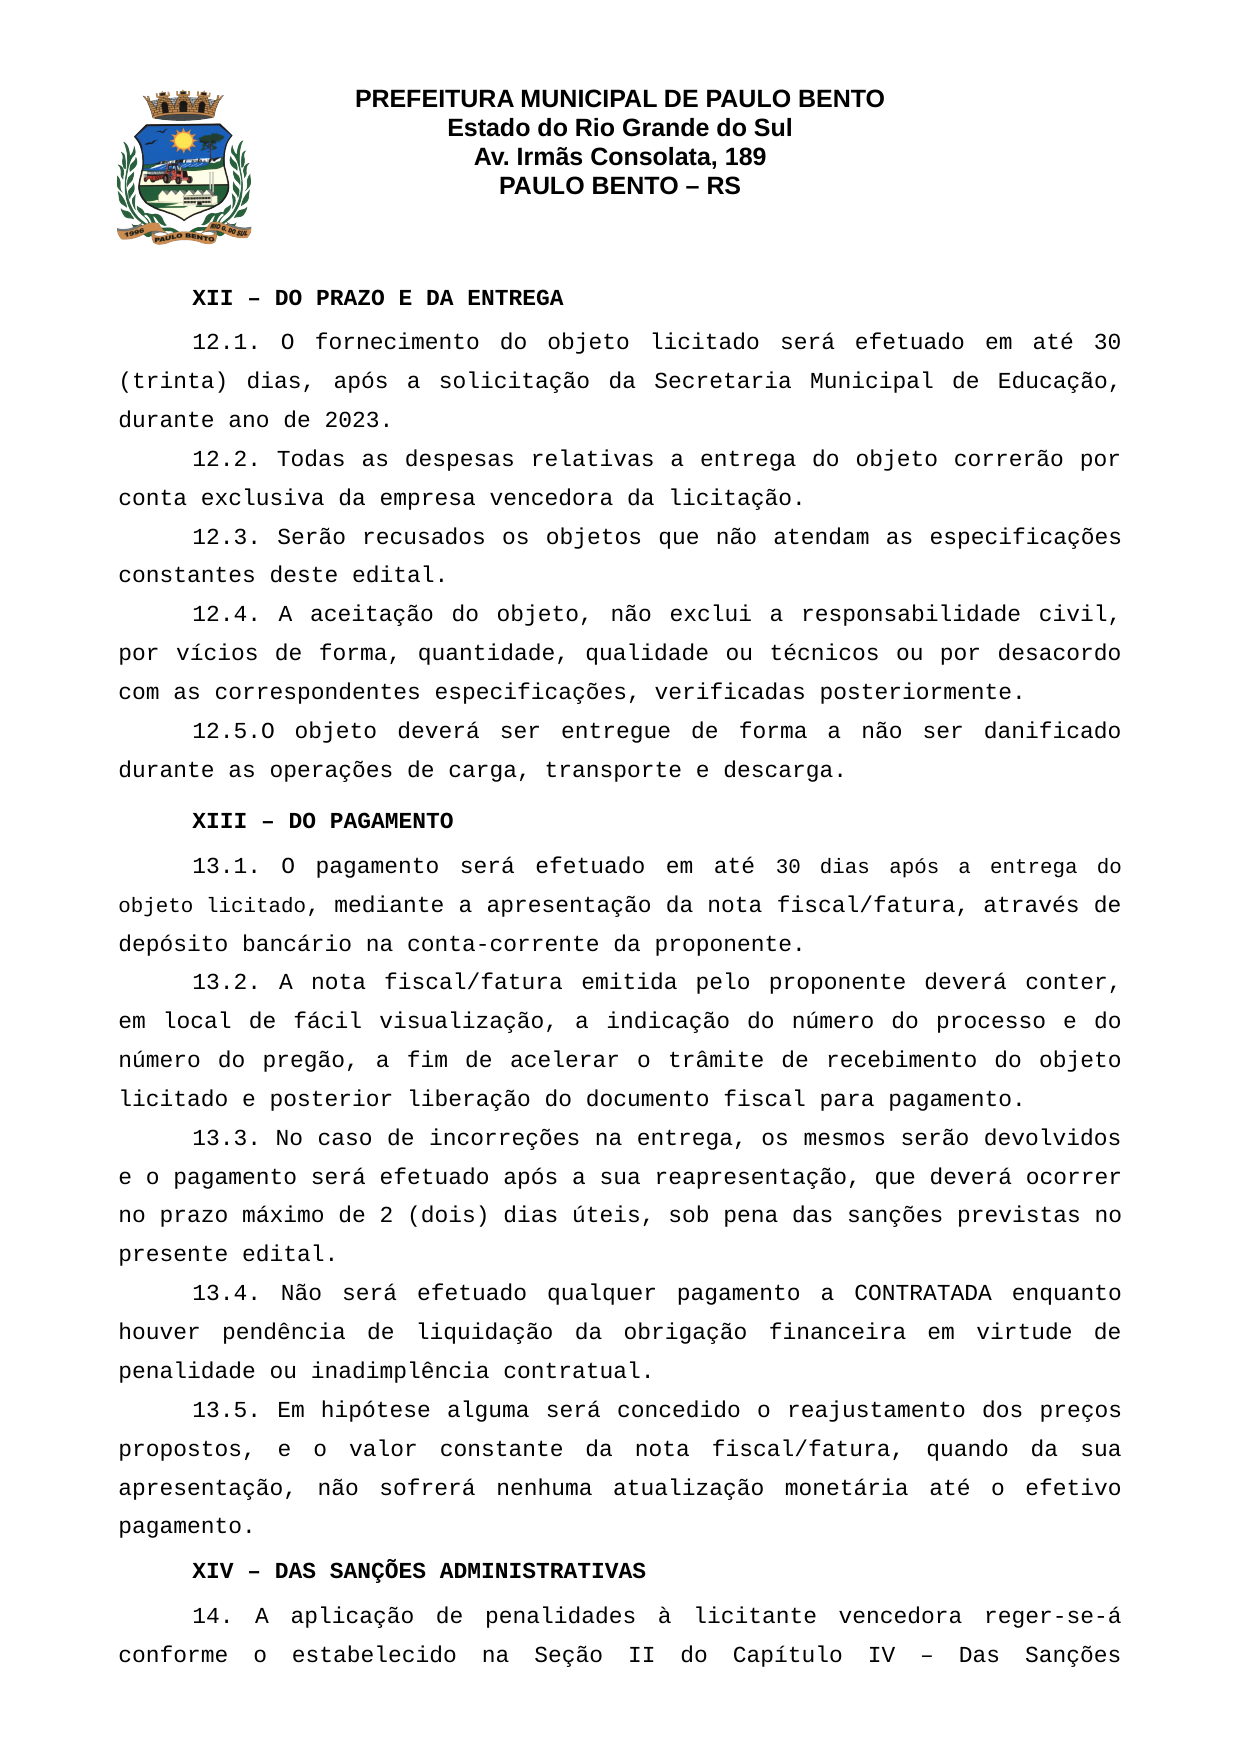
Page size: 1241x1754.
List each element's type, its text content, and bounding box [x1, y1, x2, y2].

text 12.1. O fornecimento do objeto licitado será efetuado em até 30 (trinta) dias, após a solicitação da Secretaria Municipal de Educação, durante ano de 2023. [118, 331, 1122, 434]
text 12.4. A aceitação do objeto, não exclui a responsabilidade civil, por vícios de forma, quantidade, qualidade ou técnicos ou por desacordo com as correspondentes especificações, verificadas posteriormente. [118, 603, 1122, 706]
text 12.3. Serão recusados os objetos que não atendam as especificações constantes deste edital. [118, 525, 1122, 590]
text XIV – DAS SANÇÕES ADMINISTRATIVAS [118, 1559, 1122, 1585]
text 13.5. Em hipótese alguma será concedido o reajustamento dos preços propostos, e o valor constante da nota fiscal/fatura, quando da sua apresentação, não sofrerá nenhuma atualização monetária até o efetivo pagamento. [118, 1398, 1122, 1541]
text 13.3. No caso de incorreções na entrega, os mesmos serão devolvidos e o pagamento será efetuado após a sua reapresentação, que deverá ocorrer no prazo máximo de 2 (dois) dias úteis, sob pena das sanções previstas no presente edital. [118, 1126, 1122, 1269]
text 13.2. A nota fiscal/fatura emitida pelo proponente deverá conter, em local de fácil visualização, a indicação do número do processo e do número do pregão, a fim de acelerar o trâmite de recebimento do objeto licitado e posterior liberação do documento fiscal para pagamento. [118, 971, 1122, 1113]
text XII – DO PRAZO E DA ENTREGA [118, 286, 1122, 312]
text 13.1. O pagamento será efetuado em até 30 dias após a entrega do objeto licitado, mediante a apresentação da nota fiscal/fatura, através de depósito bancário na conta-corrente da proponente. [118, 854, 1122, 958]
text 14. A aplicação de penalidades à licitante vencedora reger-se-á conforme o estabelecido na Seção II do Capítulo IV – Das Sanções [118, 1604, 1122, 1669]
text 13.4. Não será efetuado qualquer pagamento a CONTRATADA enquanto houver pendência de liquidação da obrigação financeira em virtude de penalidade ou inadimplência contratual. [118, 1282, 1122, 1385]
text 12.2. Todas as despesas relativas a entrega do objeto correrão por conta exclusiva da empresa vencedora da licitação. [118, 447, 1122, 512]
text XIII – DO PAGAMENTO [118, 809, 1122, 835]
text 12.5.O objeto deverá ser entregue de forma a não ser danificado durante as operações de carga, transporte e descarga. [118, 719, 1122, 784]
picture [116, 89, 252, 245]
